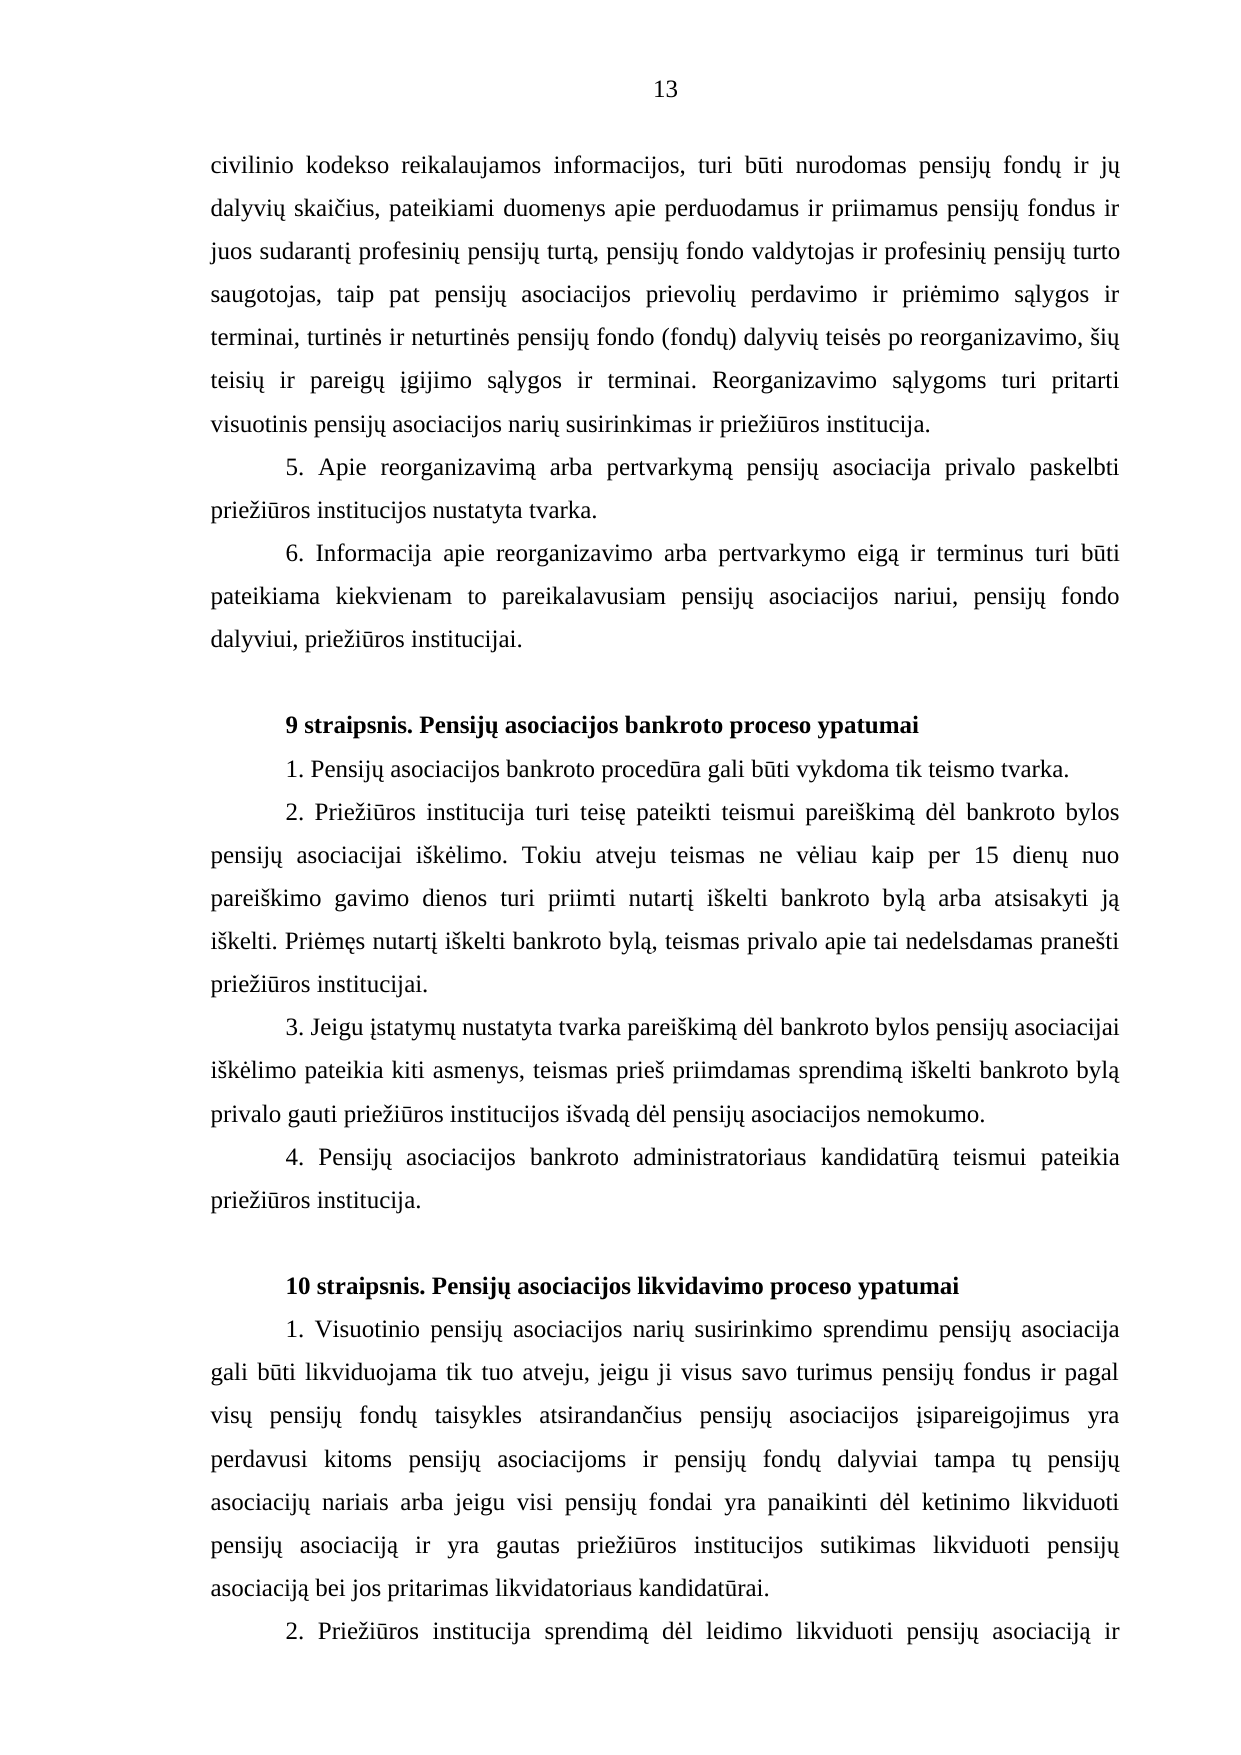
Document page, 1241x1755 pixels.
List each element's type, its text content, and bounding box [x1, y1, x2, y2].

text 2. Priežiūros institucija sprendimą dėl leidimo likviduoti pensijų asociaciją ir [210, 1616, 1120, 1645]
text 1. Pensijų asociacijos bankroto procedūra gali būti vykdoma tik teismo tvarka. [210, 754, 1120, 782]
text 9 straipsnis. Pensijų asociacijos bankroto proceso ypatumai [210, 711, 1120, 739]
text 6. Informacija apie reorganizavimo arba pertvarkymo eigą ir terminus turi būti pateikiama kiekvienam to pareikalavusiam pensijų asociacijos nariui, pensijų fondo dalyviui, priežiūros institucijai. [210, 538, 1120, 653]
text 1. Visuotinio pensijų asociacijos narių susirinkimo sprendimu pensijų asociacija gali būti likviduojama tik tuo atveju, jeigu ji visus savo turimus pensijų fondus ir pagal visų pensijų fondų taisykles atsirandančius pensijų asociacijos įsipareigojimus yra perdavusi kitoms pensijų asociacijoms ir pensijų fondų dalyviai tampa tų pensijų asociacijų nariais arba jeigu visi pensijų fondai yra panaikinti dėl ketinimo likviduoti pensijų asociaciją ir yra gautas priežiūros institucijos sutikimas likviduoti pensijų asociaciją bei jos pritarimas likvidatoriaus kandidatūrai. [210, 1314, 1120, 1602]
text 5. Apie reorganizavimą arba pertvarkymą pensijų asociacija privalo paskelbti priežiūros institucijos nustatyta tvarka. [210, 452, 1120, 524]
text 10 straipsnis. Pensijų asociacijos likvidavimo proceso ypatumai [210, 1271, 1120, 1300]
text civilinio kodekso reikalaujamos informacijos, turi būti nurodomas pensijų fondų ir jų dalyvių skaičius, pateikiami duomenys apie perduodamus ir priimamus pensijų fondus ir juos sudarantį profesinių pensijų turtą, pensijų fondo valdytojas ir profesinių pensijų turto saugotojas, taip pat pensijų asociacijos prievolių perdavimo ir priėmimo sąlygos ir terminai, turtinės ir neturtinės pensijų fondo (fondų) dalyvių teisės po reorganizavimo, šių teisių ir pareigų įgijimo sąlygos ir terminai. Reorganizavimo sąlygoms turi pritarti visuotinis pensijų asociacijos narių susirinkimas ir priežiūros institucija. [210, 150, 1120, 437]
text 3. Jeigu įstatymų nustatyta tvarka pareiškimą dėl bankroto bylos pensijų asociacijai iškėlimo pateikia kiti asmenys, teismas prieš priimdamas sprendimą iškelti bankroto bylą privalo gauti priežiūros institucijos išvadą dėl pensijų asociacijos nemokumo. [210, 1012, 1120, 1127]
text 4. Pensijų asociacijos bankroto administratoriaus kandidatūrą teismui pateikia priežiūros institucija. [210, 1142, 1120, 1214]
text 2. Priežiūros institucija turi teisę pateikti teismui pareiškimą dėl bankroto bylos pensijų asociacijai iškėlimo. Tokiu atveju teismas ne vėliau kaip per 15 dienų nuo pareiškimo gavimo dienos turi priimti nutartį iškelti bankroto bylą arba atsisakyti ją iškelti. Priėmęs nutartį iškelti bankroto bylą, teismas privalo apie tai nedelsdamas pranešti priežiūros institucijai. [210, 797, 1120, 998]
